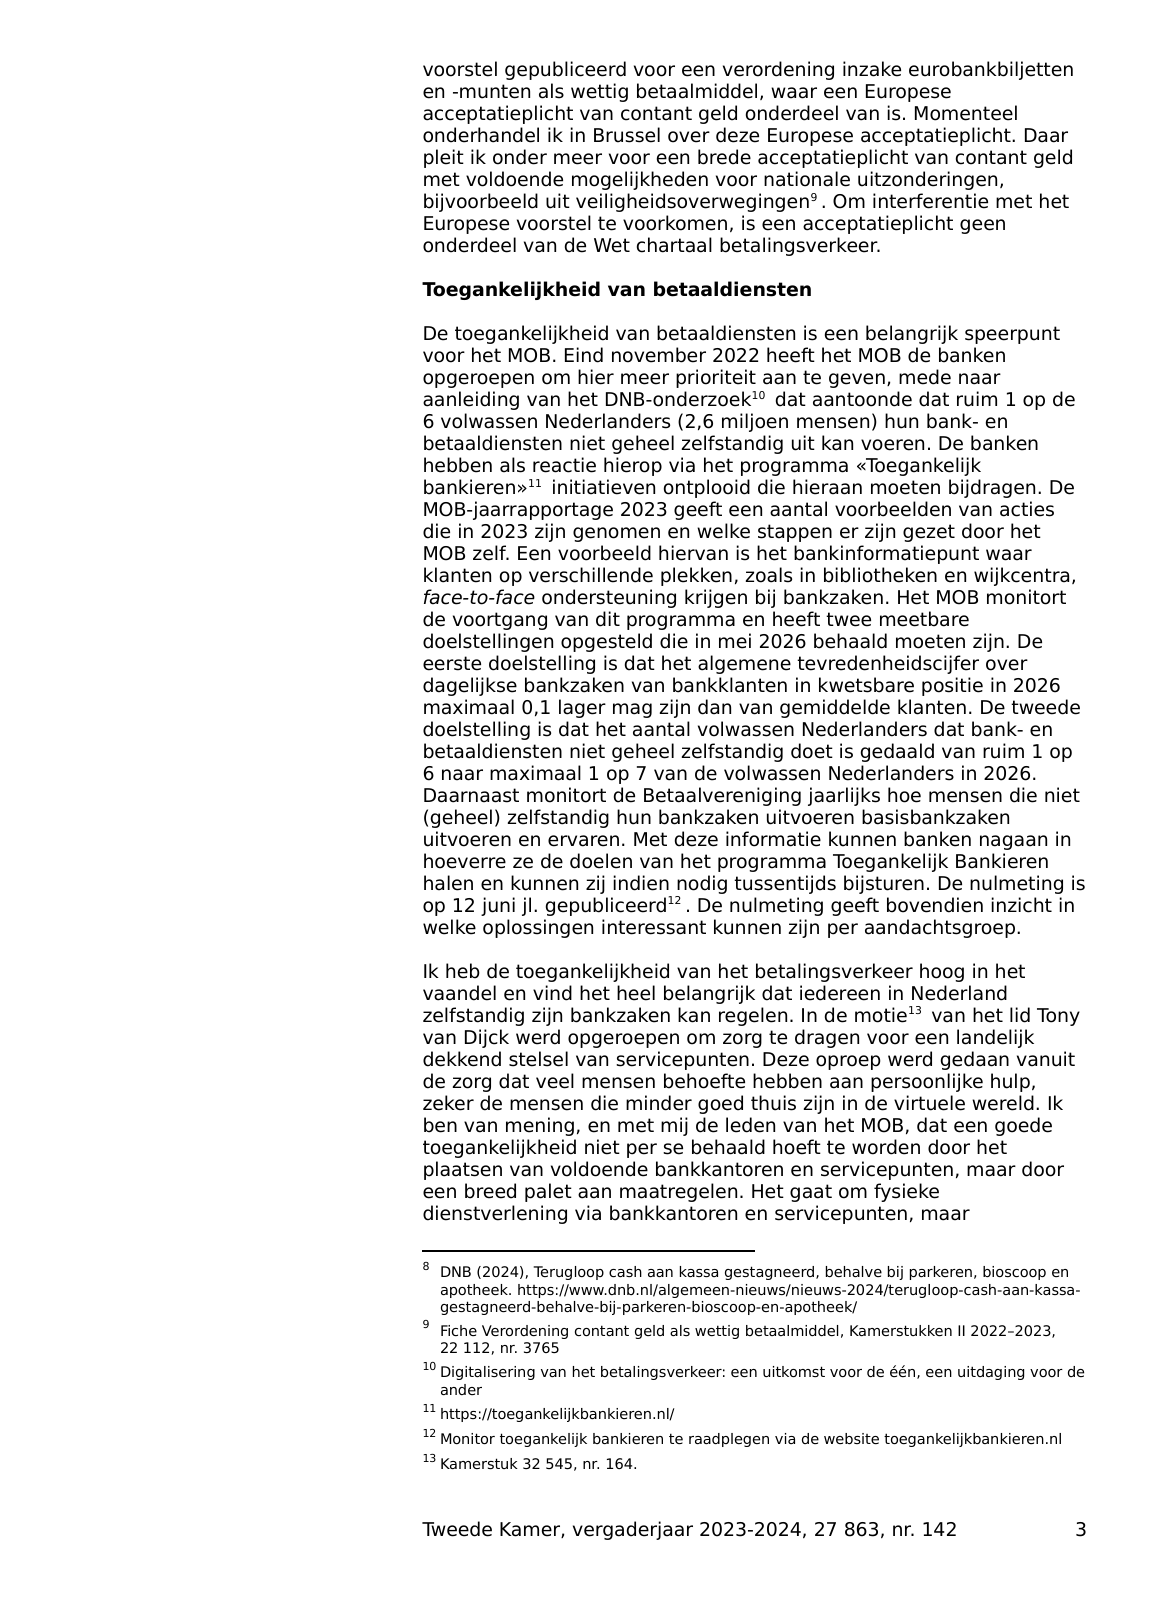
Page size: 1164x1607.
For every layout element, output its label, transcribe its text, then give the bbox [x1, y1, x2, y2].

text De toegankelijkheid van betaaldiensten is een belangrijk speerpunt voor het MOB. Eind november 2022 heeft het MOB de banken opgeroepen om hier meer prioriteit aan te geven, mede naar aanleiding van het DNB-onderzoek dat aantoonde dat ruim 1 op de 6 volwassen Nederlanders (2,6 miljoen mensen) hun bank- en betaaldiensten niet geheel zelfstandig uit kan voeren. De banken hebben als reactie hierop via het programma «Toegankelijk bankieren» initiatieven ontplooid die hieraan moeten bijdragen. De MOB-jaarrapportage 2023 geeft een aantal voorbeelden van acties die in 2023 zijn genomen en welke stappen er zijn gezet door het MOB zelf. Een voorbeeld hiervan is het bankinformatiepunt waar klanten op verschillende plekken, zoals in bibliotheken en wijkcentra, face-to-face ondersteuning krijgen bij bankzaken. Het MOB monitort de voortgang van dit programma en heeft twee meetbare doelstellingen opgesteld die in mei 2026 behaald moeten zijn. De eerste doelstelling is dat het algemene tevredenheidscijfer over dagelijkse bankzaken van bankklanten in kwetsbare positie in 2026 maximaal 0,1 lager mag zijn dan van gemiddelde klanten. De tweede doelstelling is dat het aantal volwassen Nederlanders dat bank- en betaaldiensten niet geheel zelfstandig doet is gedaald van ruim 1 op 6 naar maximaal 1 op 7 van de volwassen Nederlanders in 2026. Daarnaast monitort de Betaalvereniging jaarlijks hoe mensen die niet (geheel) zelfstandig hun bankzaken uitvoeren basisbankzaken uitvoeren en ervaren. Met deze informatie kunnen banken nagaan in hoeverre ze de doelen van het programma Toegankelijk Bankieren halen en kunnen zij indien nodig tussentijds bijsturen. De nulmeting is op 12 juni jl. gepubliceerd. De nulmeting geeft bovendien inzicht in welke oplossingen interessant kunnen zijn per aandachtsgroep. [422, 323, 1087, 939]
text DNB (2024), Terugloop cash aan kassa gestagneerd, behalve bij parkeren, bioscoop en apotheek. https://www.dnb.nl/algemeen-nieuws/nieuws-2024/terugloop-cash-aan-kassa-gestagneerd-behalve-bij-parkeren-bioscoop-en-apotheek/ [422, 1260, 1087, 1316]
text https://toegankelijkbankieren.nl/ [422, 1402, 1087, 1424]
text Digitalisering van het betalingsverkeer: een uitkomst voor de één, een uitdaging voor de ander [422, 1360, 1087, 1399]
text Fiche Verordening contant geld als wettig betaalmiddel, Kamerstukken II 2022–2023, 22 112, nr. 3765 [422, 1318, 1087, 1357]
text Monitor toegankelijk bankieren te raadplegen via de website toegankelijkbankieren.nl [422, 1427, 1087, 1449]
subtitle Toegankelijkheid van betaaldiensten [422, 279, 1087, 301]
text Kamerstuk 32 545, nr. 164. [422, 1452, 1087, 1474]
text Ik heb de toegankelijkheid van het betalingsverkeer hoog in het vaandel en vind het heel belangrijk dat iedereen in Nederland zelfstandig zijn bankzaken kan regelen. In de motie van het lid Tony van Dijck werd opgeroepen om zorg te dragen voor een landelijk dekkend stelsel van servicepunten. Deze oproep werd gedaan vanuit de zorg dat veel mensen behoefte hebben aan persoonlijke hulp, zeker de mensen die minder goed thuis zijn in de virtuele wereld. Ik ben van mening, en met mij de leden van het MOB, dat een goede toegankelijkheid niet per se behaald hoeft te worden door het plaatsen van voldoende bankkantoren en servicepunten, maar door een breed palet aan maatregelen. Het gaat om fysieke dienstverlening via bankkantoren en servicepunten, maar [422, 961, 1087, 1224]
text voorstel gepubliceerd voor een verordening inzake eurobankbiljetten en -munten als wettig betaalmiddel, waar een Europese acceptatieplicht van contant geld onderdeel van is. Momenteel onderhandel ik in Brussel over deze Europese acceptatieplicht. Daar pleit ik onder meer voor een brede acceptatieplicht van contant geld met voldoende mogelijkheden voor nationale uitzonderingen, bijvoorbeeld uit veiligheidsoverwegingen. Om interferentie met het Europese voorstel te voorkomen, is een acceptatieplicht geen onderdeel van de Wet chartaal betalingsverkeer. [422, 59, 1087, 257]
